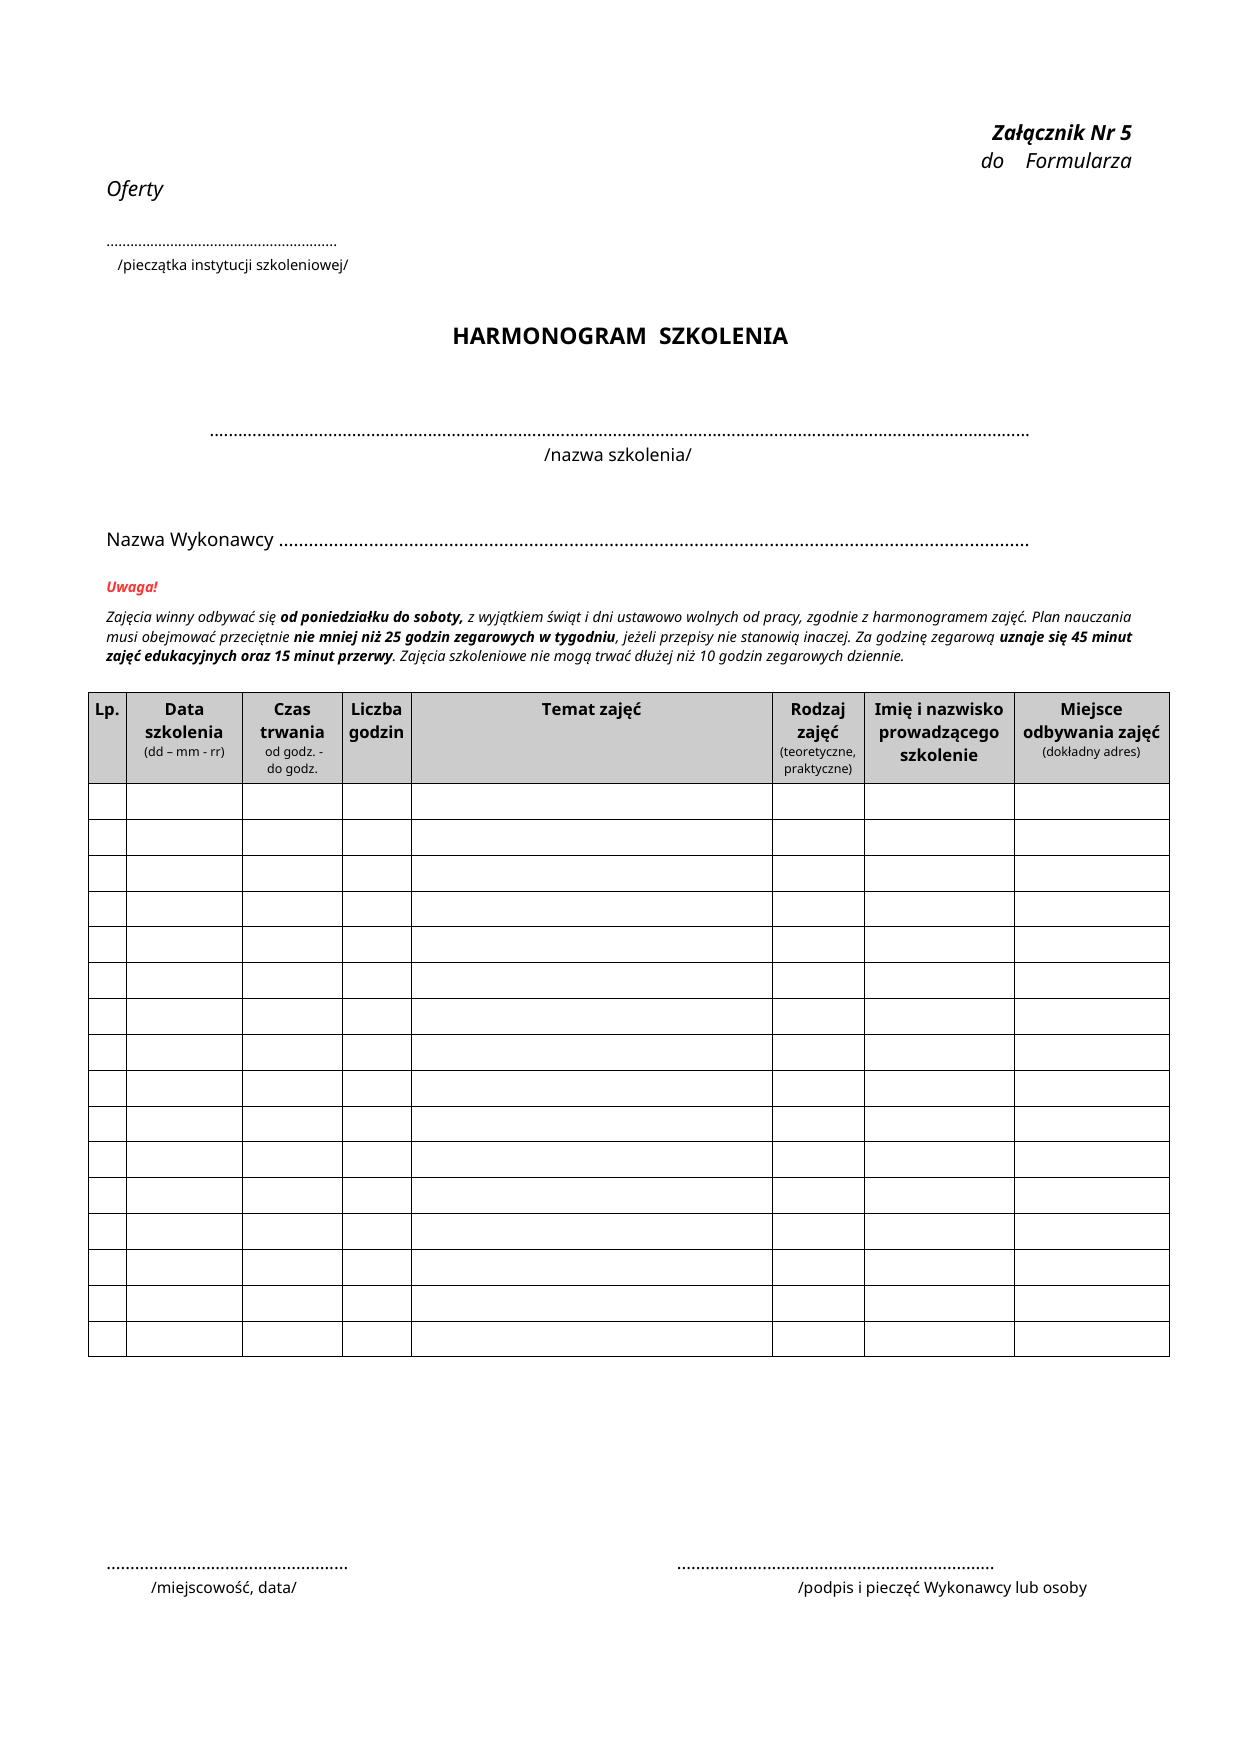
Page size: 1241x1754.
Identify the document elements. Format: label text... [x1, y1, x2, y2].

table_cell [865, 1107, 1014, 1141]
table_cell [127, 820, 242, 855]
table_cell [412, 784, 772, 819]
text .......................................................... [106, 231, 1134, 251]
table_cell [343, 1214, 411, 1249]
table_cell [865, 999, 1014, 1034]
table_cell [243, 927, 342, 962]
table_cell [1015, 1107, 1169, 1141]
table_cell [773, 1035, 864, 1070]
table_cell [1015, 784, 1169, 819]
table_cell [243, 892, 342, 926]
table_cell [127, 1322, 242, 1356]
table_cell [865, 1286, 1014, 1321]
table_cell [343, 1035, 411, 1070]
text do Formularza Oferty [106, 146, 1134, 203]
table_cell [89, 963, 126, 998]
table_cell [1015, 1214, 1169, 1249]
table_cell [412, 1142, 772, 1177]
table_header Czas trwania od godz. - do godz. [243, 693, 342, 783]
text HARMONOGRAM SZKOLENIA [106, 320, 1134, 351]
table_cell [773, 892, 864, 926]
table_cell [243, 963, 342, 998]
table_cell [865, 1250, 1014, 1285]
table_cell [865, 892, 1014, 926]
table_cell [89, 820, 126, 855]
table_header Liczba godzin [343, 693, 411, 783]
text Uwaga! [106, 577, 1134, 597]
table_cell [1015, 892, 1169, 926]
table_cell [865, 1178, 1014, 1213]
table_cell [865, 784, 1014, 819]
table_cell [343, 963, 411, 998]
table_cell [343, 1250, 411, 1285]
table_cell [773, 1107, 864, 1141]
table_cell [89, 1322, 126, 1356]
table_cell [865, 927, 1014, 962]
table_header Imię i nazwisko prowadzącego szkolenie [865, 693, 1014, 783]
table_cell [127, 1286, 242, 1321]
table_cell [773, 1322, 864, 1356]
table_header Miejsce odbywania zajęć (dokładny adres) [1015, 693, 1169, 783]
table_cell [343, 1071, 411, 1106]
table_cell [412, 820, 772, 855]
table_cell [773, 1142, 864, 1177]
table_cell [343, 1286, 411, 1321]
table_cell [865, 820, 1014, 855]
table_cell [1015, 1142, 1169, 1177]
table_cell [127, 892, 242, 926]
table_cell [865, 856, 1014, 891]
table_cell [1015, 927, 1169, 962]
table_cell [773, 999, 864, 1034]
table_cell [1015, 963, 1169, 998]
table_cell [243, 999, 342, 1034]
table_cell [865, 1035, 1014, 1070]
table_cell [865, 1214, 1014, 1249]
table_cell [412, 1107, 772, 1141]
table_cell [127, 1107, 242, 1141]
table_cell [243, 1250, 342, 1285]
table_cell [773, 1071, 864, 1106]
table_cell [243, 1035, 342, 1070]
text /pieczątka instytucji szkoleniowej/ [106, 251, 1134, 276]
table_cell [89, 999, 126, 1034]
table_cell [1015, 1035, 1169, 1070]
table_cell [343, 999, 411, 1034]
table_cell [127, 1214, 242, 1249]
table_cell [89, 1178, 126, 1213]
table_cell [89, 892, 126, 926]
table_cell [127, 784, 242, 819]
table_cell [773, 784, 864, 819]
table_cell [127, 927, 242, 962]
table_cell [127, 1250, 242, 1285]
table_cell [343, 1142, 411, 1177]
table_cell [89, 1286, 126, 1321]
table_cell [1015, 999, 1169, 1034]
table_cell [412, 892, 772, 926]
table_cell [343, 1322, 411, 1356]
text Nazwa Wykonawcy ...................................................................................................................................................... [106, 526, 1134, 551]
table_cell [412, 1178, 772, 1213]
table_cell [773, 1286, 864, 1321]
table_cell [412, 856, 772, 891]
table_cell [412, 1035, 772, 1070]
table_cell [127, 1035, 242, 1070]
table_cell [89, 856, 126, 891]
table_cell [1015, 1286, 1169, 1321]
table_cell [412, 963, 772, 998]
table_cell [412, 1286, 772, 1321]
table_cell [89, 927, 126, 962]
table_cell [343, 856, 411, 891]
table_cell [412, 1071, 772, 1106]
table_cell [1015, 1178, 1169, 1213]
table_cell [412, 1214, 772, 1249]
table_cell [243, 1071, 342, 1106]
table_cell [89, 1035, 126, 1070]
table_cell [243, 784, 342, 819]
table_cell [89, 1214, 126, 1249]
text Załącznik Nr 5 [106, 118, 1134, 146]
table_header Lp. [89, 693, 126, 783]
table_cell [127, 999, 242, 1034]
text ............................................................................................................................................................................. /nazwa szkolenia/ [106, 418, 1134, 466]
table_cell [773, 1250, 864, 1285]
table_cell [243, 1322, 342, 1356]
table_cell [865, 1071, 1014, 1106]
table_cell [343, 1178, 411, 1213]
table_cell [343, 892, 411, 926]
table_cell [412, 1322, 772, 1356]
table_header Rodzaj zajęć (teoretyczne, praktyczne) [773, 693, 864, 783]
table_cell [343, 784, 411, 819]
table_cell [243, 1178, 342, 1213]
table_cell [89, 1250, 126, 1285]
table_header Data szkolenia (dd – mm - rr) [127, 693, 242, 783]
table_cell [243, 1142, 342, 1177]
table_cell [127, 963, 242, 998]
table_cell [412, 1250, 772, 1285]
table_cell [1015, 856, 1169, 891]
table_cell [773, 820, 864, 855]
table_cell [773, 1214, 864, 1249]
text /miejscowość, data/ /podpis i pieczęć Wykonawcy lub osoby [106, 1575, 1134, 1599]
table_cell [343, 1107, 411, 1141]
table_cell [412, 999, 772, 1034]
table_cell [1015, 1071, 1169, 1106]
table_cell [89, 1142, 126, 1177]
table_cell [243, 1214, 342, 1249]
table_cell [773, 927, 864, 962]
table_header Temat zajęć [412, 693, 772, 783]
table_cell [127, 1071, 242, 1106]
table_cell [127, 1178, 242, 1213]
table_cell [89, 1107, 126, 1141]
table_cell [865, 1322, 1014, 1356]
table_cell [1015, 1322, 1169, 1356]
table_cell [243, 856, 342, 891]
table_cell [127, 1142, 242, 1177]
table_cell [1015, 820, 1169, 855]
table_cell [89, 1071, 126, 1106]
table_cell [865, 963, 1014, 998]
table_cell [343, 927, 411, 962]
table_cell [89, 784, 126, 819]
table_cell [773, 963, 864, 998]
table_cell [343, 820, 411, 855]
table_cell [243, 1286, 342, 1321]
table_cell [127, 856, 242, 891]
table_cell [865, 1142, 1014, 1177]
table_cell [243, 820, 342, 855]
text ................................................... ................................................................... [106, 1551, 1134, 1575]
table_cell [1015, 1250, 1169, 1285]
table_cell [243, 1107, 342, 1141]
table_cell [773, 1178, 864, 1213]
list Zajęcia winny odbywać się od poniedziałku do soboty, z wyjątkiem świąt i dni ustawowo wolnych od pracy, zgodnie z harmonogramem zajęć. Plan nauczania musi obejmować przeciętnie nie mniej niż 25 godzin zegarowych w tygodniu, jeżeli przepisy nie stanowią inaczej. Za godzinę zegarową uznaje się 45 minut zajęć edukacyjnych oraz 15 minut przerwy. Zajęcia szkoleniowe nie mogą trwać dłużej niż 10 godzin zegarowych dziennie. [106, 607, 1134, 666]
table_cell [773, 856, 864, 891]
table_cell [412, 927, 772, 962]
